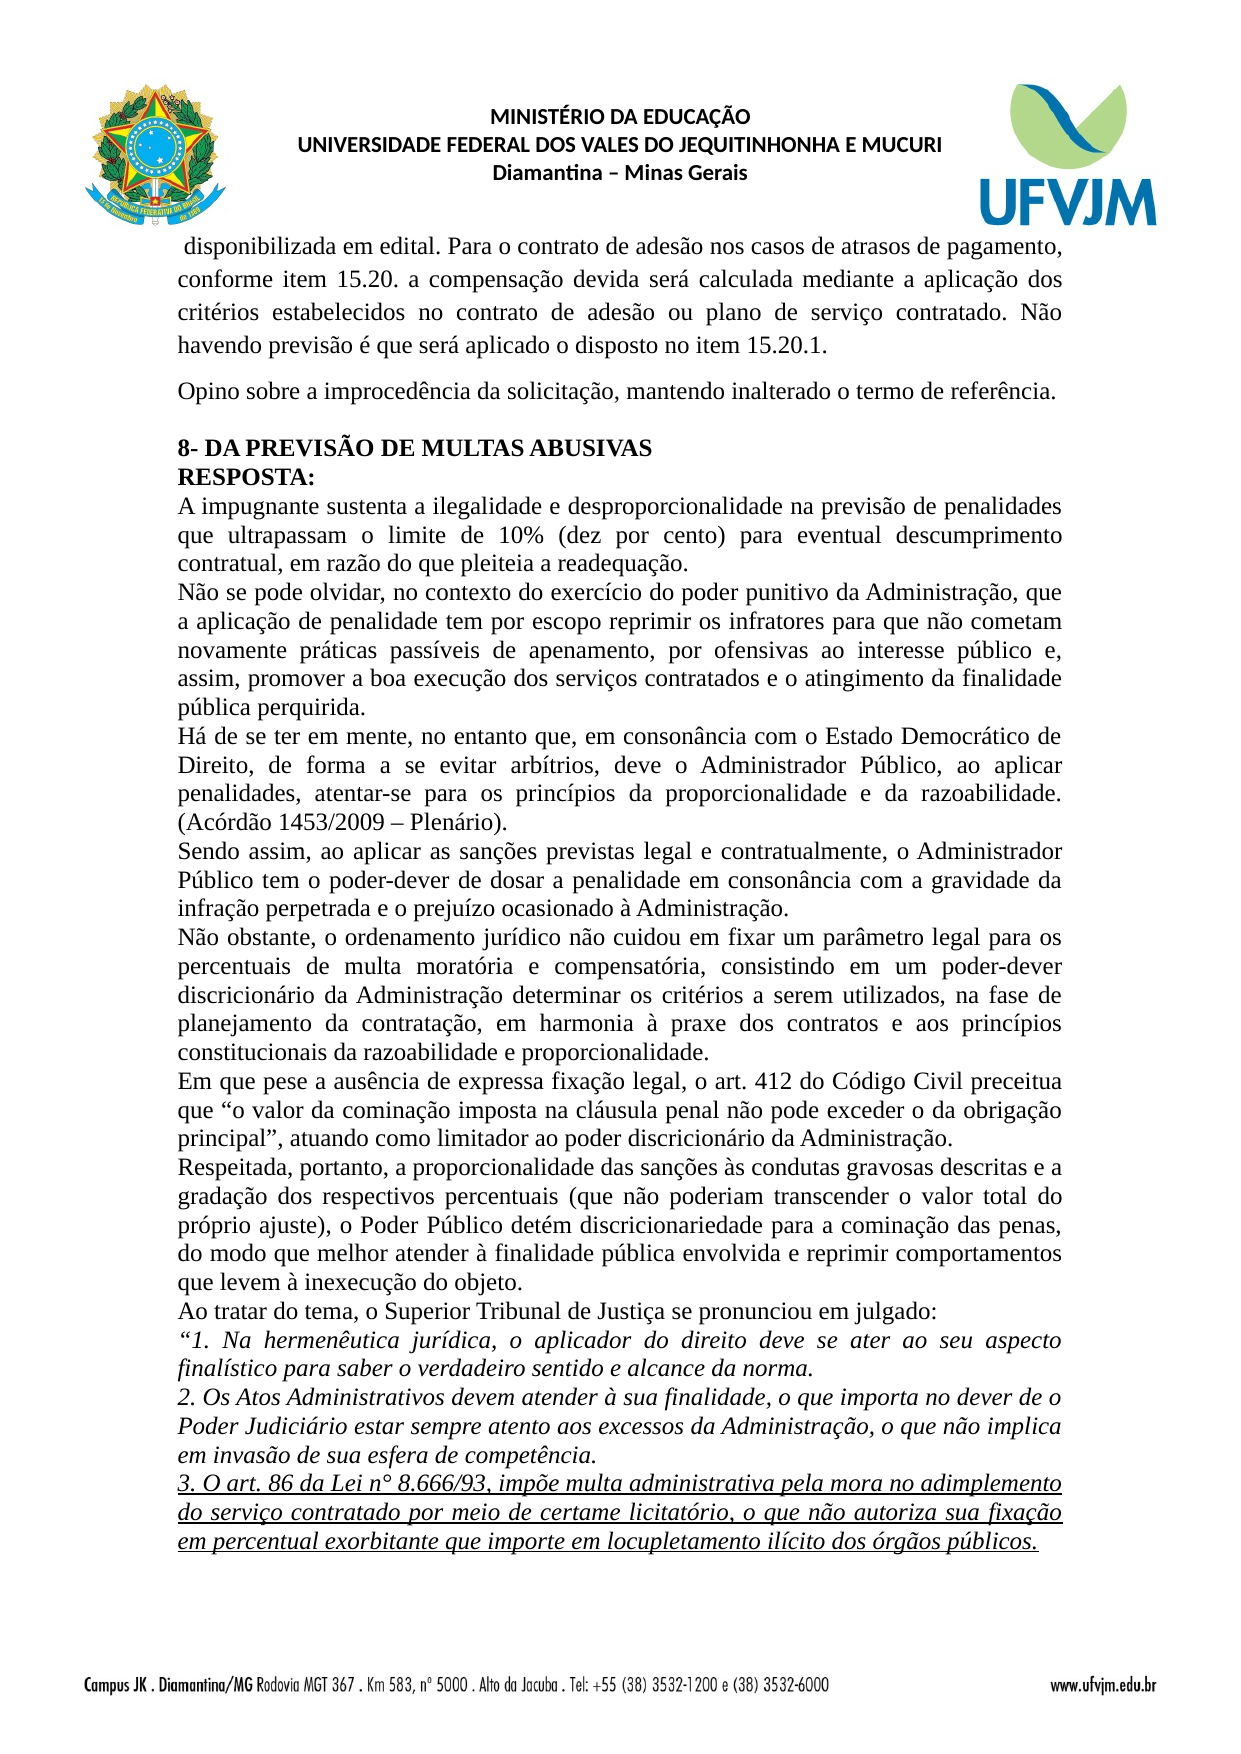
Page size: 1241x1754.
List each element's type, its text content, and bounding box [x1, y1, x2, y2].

text Ao tratar do tema, o Superior Tribunal de Justiça se pronunciou em julgado: [177, 1296, 1063, 1325]
text 3. O art. 86 da Lei n° 8.666/93, impõe multa administrativa pela mora no adimplemento do serviço contratado por meio de certame licitatório, o que não autoriza sua fixação [177, 1468, 1063, 1522]
text A impugnante sustenta a ilegalidade e desproporcionalidade na previsão de penalidades que ultrapassam o limite de 10% (dez por cento) para eventual descumprimento contratual, em razão do que pleiteia a readequação. [177, 491, 1063, 577]
text Não obstante, o ordenamento jurídico não cuidou em fixar um parâmetro legal para os percentuais de multa moratória e compensatória, consistindo em um poder-dever discricionário da Administração determinar os critérios a serem utilizados, na fase de planejamento da contratação, em harmonia à praxe dos contratos e aos princípios constitucionais da razoabilidade e proporcionalidade. [177, 922, 1063, 1066]
text em percentual exorbitante que importe em locupletamento ilícito dos órgãos públicos. [177, 1523, 1063, 1555]
text Opino sobre a improcedência da solicitação, mantendo inalterado o termo de referência. [177, 376, 1063, 405]
text Não se pode olvidar, no contexto do exercício do poder punitivo da Administração, que a aplicação de penalidade tem por escopo reprimir os infratores para que não cometam novamente práticas passíveis de apenamento, por ofensivas ao interesse público e, assim, promover a boa execução dos serviços contratados e o atingimento da finalidade pública perquirida. [177, 577, 1063, 721]
text RESPOSTA: [177, 462, 1063, 491]
picture [53, 1715, 1241, 1744]
text “1. Na hermenêutica jurídica, o aplicador do direito deve se ater ao seu aspecto finalístico para saber o verdadeiro sentido e alcance da norma. [177, 1325, 1063, 1382]
list disponibilizada em edital. Para o contrato de adesão nos casos de atrasos de pagamento, conforme item 15.20. a compensação devida será calculada mediante a aplicação dos critérios estabelecidos no contrato de adesão ou plano de serviço contratado. Não havendo previsão é que será aplicado o disposto no item 15.20.1. [177, 231, 1063, 359]
text Há de se ter em mente, no entanto que, em consonância com o Estado Democrático de Direito, de forma a se evitar arbítrios, deve o Administrador Público, ao aplicar penalidades, atentar-se para os princípios da proporcionalidade e da razoabilidade. (Acórdão 1453/2009 – Plenário). [177, 721, 1063, 836]
text Em que pese a ausência de expressa fixação legal, o art. 412 do Código Civil preceitua que “o valor da cominação imposta na cláusula penal não pode exceder o da obrigação principal”, atuando como limitador ao poder discricionário da Administração. [177, 1066, 1063, 1152]
text Respeitada, portanto, a proporcionalidade das sanções às condutas gravosas descritas e a gradação dos respectivos percentuais (que não poderiam transcender o valor total do próprio ajuste), o Poder Público detém discricionariedade para a cominação das penas, do modo que melhor atender à finalidade pública envolvida e reprimir comportamentos que levem à inexecução do objeto. [177, 1152, 1063, 1296]
text 2. Os Atos Administrativos devem atender à sua finalidade, o que importa no dever de o Poder Judiciário estar sempre atento aos excessos da Administração, o que não implica em invasão de sua esfera de competência. [177, 1382, 1063, 1468]
text 8- DA PREVISÃO DE MULTAS ABUSIVAS [177, 433, 1063, 462]
text Sendo assim, ao aplicar as sanções previstas legal e contratualmente, o Administrador Público tem o poder-dever de dosar a penalidade em consonância com a gravidade da infração perpetrada e o prejuízo ocasionado à Administração. [177, 836, 1063, 922]
